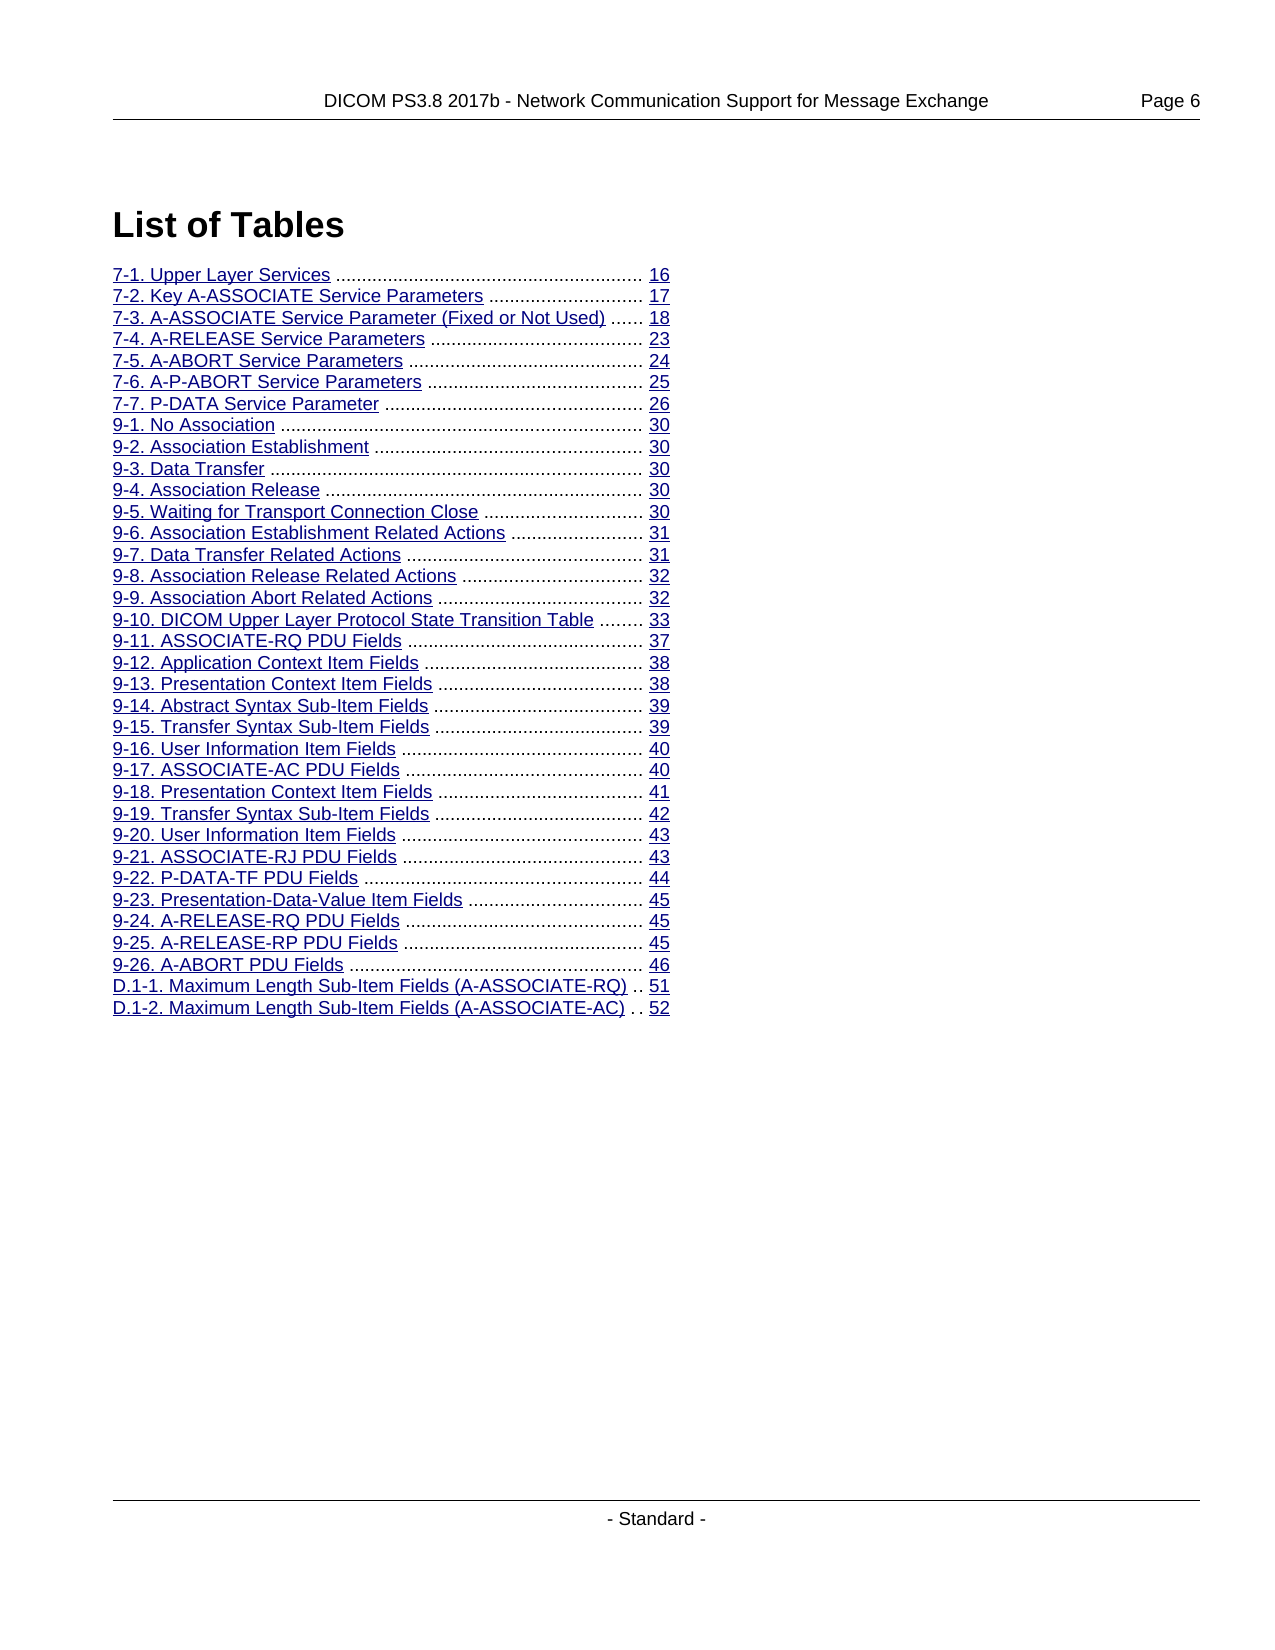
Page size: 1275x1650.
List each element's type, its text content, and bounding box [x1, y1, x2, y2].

text List of Tables [112, 204, 1200, 245]
text 9-18. Presentation Context Item Fields 0 [112, 781, 1175, 802]
text 9-3. Data Transfer 0 [112, 457, 1175, 479]
text 9-21. ASSOCIATE-RJ PDU Fields 0 [112, 846, 1175, 867]
text 9-25. A-RELEASE-RP PDU Fields 0 [112, 932, 1175, 953]
text 9-1. No Association 0 [112, 414, 1175, 436]
text 9-11. ASSOCIATE-RQ PDU Fields 0 [112, 630, 1175, 651]
text 9-13. Presentation Context Item Fields 0 [112, 673, 1175, 694]
text 9-5. Waiting for Transport Connection Close 0 [112, 501, 1175, 522]
text 7-5. A-ABORT Service Parameters 0 [112, 349, 1175, 371]
text 7-2. Key A-ASSOCIATE Service Parameters 0 [112, 285, 1175, 306]
text 9-7. Data Transfer Related Actions 0 [112, 544, 1175, 565]
text 9-24. A-RELEASE-RQ PDU Fields 0 [112, 910, 1175, 932]
text 7-7. P-DATA Service Parameter 0 [112, 393, 1175, 414]
text 7-3. A-ASSOCIATE Service Parameter (Fixed or Not Used) 0 [112, 306, 1175, 328]
text 9-20. User Information Item Fields 0 [112, 824, 1175, 846]
text 9-14. Abstract Syntax Sub-Item Fields 0 [112, 694, 1175, 716]
text D.1-2. Maximum Length Sub-Item Fields (A-ASSOCIATE-AC) 0 [112, 996, 1175, 1018]
text D.1-1. Maximum Length Sub-Item Fields (A-ASSOCIATE-RQ) 0 [112, 975, 1175, 996]
text 9-10. DICOM Upper Layer Protocol State Transition Table 0 [112, 608, 1175, 630]
text 7-4. A-RELEASE Service Parameters 0 [112, 328, 1175, 349]
text 9-16. User Information Item Fields 0 [112, 738, 1175, 759]
text 9-9. Association Abort Related Actions 0 [112, 587, 1175, 608]
text 9-2. Association Establishment 0 [112, 436, 1175, 457]
text 9-8. Association Release Related Actions 0 [112, 565, 1175, 587]
text 9-19. Transfer Syntax Sub-Item Fields 0 [112, 802, 1175, 824]
text 9-6. Association Establishment Related Actions 0 [112, 522, 1175, 544]
text 9-12. Application Context Item Fields 0 [112, 651, 1175, 673]
text 9-22. P-DATA-TF PDU Fields 0 [112, 867, 1175, 889]
text 9-26. A-ABORT PDU Fields 0 [112, 953, 1175, 975]
text 7-1. Upper Layer Services 0 [112, 263, 1175, 285]
text 7-6. A-P-ABORT Service Parameters 0 [112, 371, 1175, 393]
text 9-23. Presentation-Data-Value Item Fields 0 [112, 889, 1175, 910]
text 9-15. Transfer Syntax Sub-Item Fields 0 [112, 716, 1175, 738]
text 9-4. Association Release 0 [112, 479, 1175, 501]
text 9-17. ASSOCIATE-AC PDU Fields 0 [112, 759, 1175, 781]
